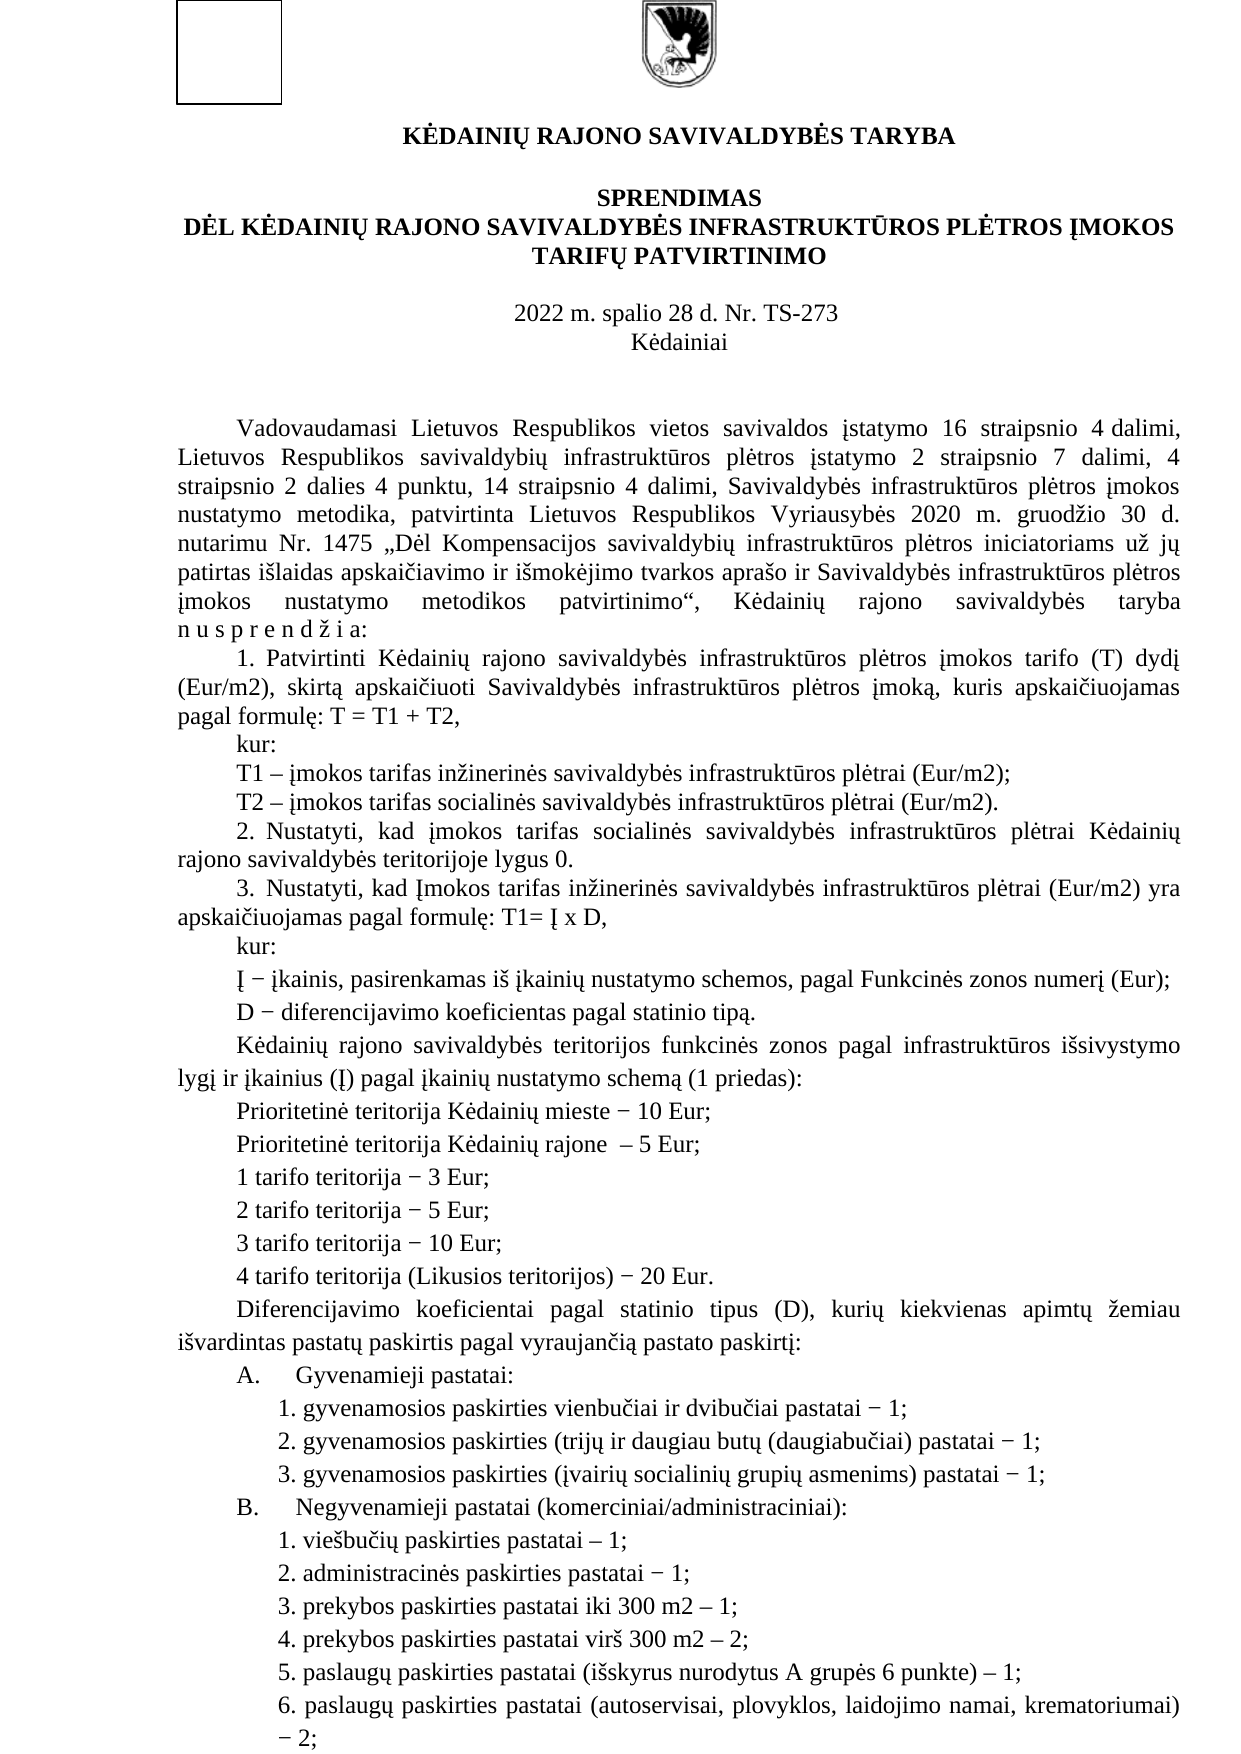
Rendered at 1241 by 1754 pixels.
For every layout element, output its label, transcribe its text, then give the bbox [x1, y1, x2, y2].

text Prioritetinė teritorija Kėdainių rajone – 5 Eur; [177, 1129, 1181, 1158]
text 3. gyvenamosios paskirties (įvairių socialinių grupių asmenims) pastatai − 1; [278, 1459, 1181, 1488]
text Į − įkainis, pasirenkamas iš įkainių nustatymo schemos, pagal Funkcinės zonos numerį (Eur); [177, 964, 1181, 993]
text D − diferencijavimo koeficientas pagal statinio tipą. [177, 997, 1181, 1026]
text 3 tarifo teritorija − 10 Eur; [177, 1228, 1181, 1257]
text T1 – įmokos tarifas inžinerinės savivaldybės infrastruktūros plėtrai (Eur/m2); [177, 758, 1181, 787]
text 2. gyvenamosios paskirties (trijų ir daugiau butų (daugiabučiai) pastatai − 1; [278, 1426, 1181, 1455]
text Kėdainiai [177, 327, 1181, 356]
text 1. gyvenamosios paskirties vienbučiai ir dvibučiai pastatai − 1; [278, 1393, 1181, 1422]
text SPRENDIMAS [177, 183, 1181, 212]
text kur: [177, 729, 1181, 758]
text 2. administracinės paskirties pastatai − 1; [278, 1558, 1181, 1587]
text 3. prekybos paskirties pastatai iki 300 m2 – 1; [278, 1591, 1181, 1620]
text KĖDAINIŲ RAJONO SAVIVALDYBĖS TARYBA [177, 121, 1181, 150]
text 4. prekybos paskirties pastatai virš 300 m2 – 2; [278, 1624, 1181, 1653]
text 3. Nustatyti, kad Įmokos tarifas inžinerinės savivaldybės infrastruktūros plėtrai (Eur/m2) yra apskaičiuojamas pagal formulę: T1= Į x D, [177, 873, 1181, 931]
text 1. Patvirtinti Kėdainių rajono savivaldybės infrastruktūros plėtros įmokos tarifo (T) dydį (Eur/m2), skirtą apskaičiuoti Savivaldybės infrastruktūros plėtros įmoką, kuris apskaičiuojamas pagal formulę: T = T1 + T2, [177, 643, 1181, 729]
text 2. Nustatyti, kad įmokos tarifas socialinės savivaldybės infrastruktūros plėtrai Kėdainių rajono savivaldybės teritorijoje lygus 0. [177, 816, 1181, 873]
text DĖL KĖDAINIŲ RAJONO SAVIVALDYBĖS INFRASTRUKTŪROS PLĖTROS ĮMOKOS TARIFŲ PATVIRTINIMO [177, 212, 1181, 269]
text 4 tarifo teritorija (Likusios teritorijos) − 20 Eur. [177, 1261, 1181, 1290]
text kur: [177, 931, 1181, 959]
text Diferencijavimo koeficientai pagal statinio tipus (D), kurių kiekvienas apimtų žemiau išvardintas pastatų paskirtis pagal vyraujančią pastato paskirtį: [177, 1294, 1181, 1356]
text 5. paslaugų paskirties pastatai (išskyrus nurodytus A grupės 6 punkte) – 1; [278, 1657, 1181, 1686]
text A. Gyvenamieji pastatai: [236, 1360, 1181, 1389]
text Vadovaudamasi Lietuvos Respublikos vietos savivaldos įstatymo 16 straipsnio 4 dalimi, Lietuvos Respublikos savivaldybių infrastruktūros plėtros įstatymo 2 straipsnio 7 dalimi, 4 straipsnio 2 dalies 4 punktu, 14 straipsnio 4 dalimi, Savivaldybės infrastruktūros plėtros įmokos nustatymo metodika, patvirtinta Lietuvos Respublikos Vyriausybės 2020 m. gruodžio 30 d. nutarimu Nr. 1475 „Dėl Kompensacijos savivaldybių infrastruktūros plėtros iniciatoriams už jų patirtas išlaidas apskaičiavimo ir išmokėjimo tvarkos aprašo ir Savivaldybės infrastruktūros plėtros įmokos nustatymo metodikos patvirtinimo“, Kėdainių rajono savivaldybės taryba n u s p r e n d ž i a: [177, 413, 1181, 643]
text 6. paslaugų paskirties pastatai (autoservisai, plovyklos, laidojimo namai, krematoriumai) − 2; [278, 1690, 1181, 1752]
text Prioritetinė teritorija Kėdainių mieste − 10 Eur; [177, 1096, 1181, 1125]
text 2 tarifo teritorija − 5 Eur; [177, 1195, 1181, 1224]
text 2022 m. spalio 28 d. Nr. TS-273 [177, 298, 1181, 327]
text 1 tarifo teritorija − 3 Eur; [177, 1162, 1181, 1191]
text Kėdainių rajono savivaldybės teritorijos funkcinės zonos pagal infrastruktūros išsivystymo lygį ir įkainius (Į) pagal įkainių nustatymo schemą (1 priedas): [177, 1030, 1181, 1092]
text T2 – įmokos tarifas socialinės savivaldybės infrastruktūros plėtrai (Eur/m2). [177, 787, 1181, 816]
text B. Negyvenamieji pastatai (komerciniai/administraciniai): [236, 1492, 1181, 1521]
text 1. viešbučių paskirties pastatai – 1; [278, 1525, 1181, 1554]
